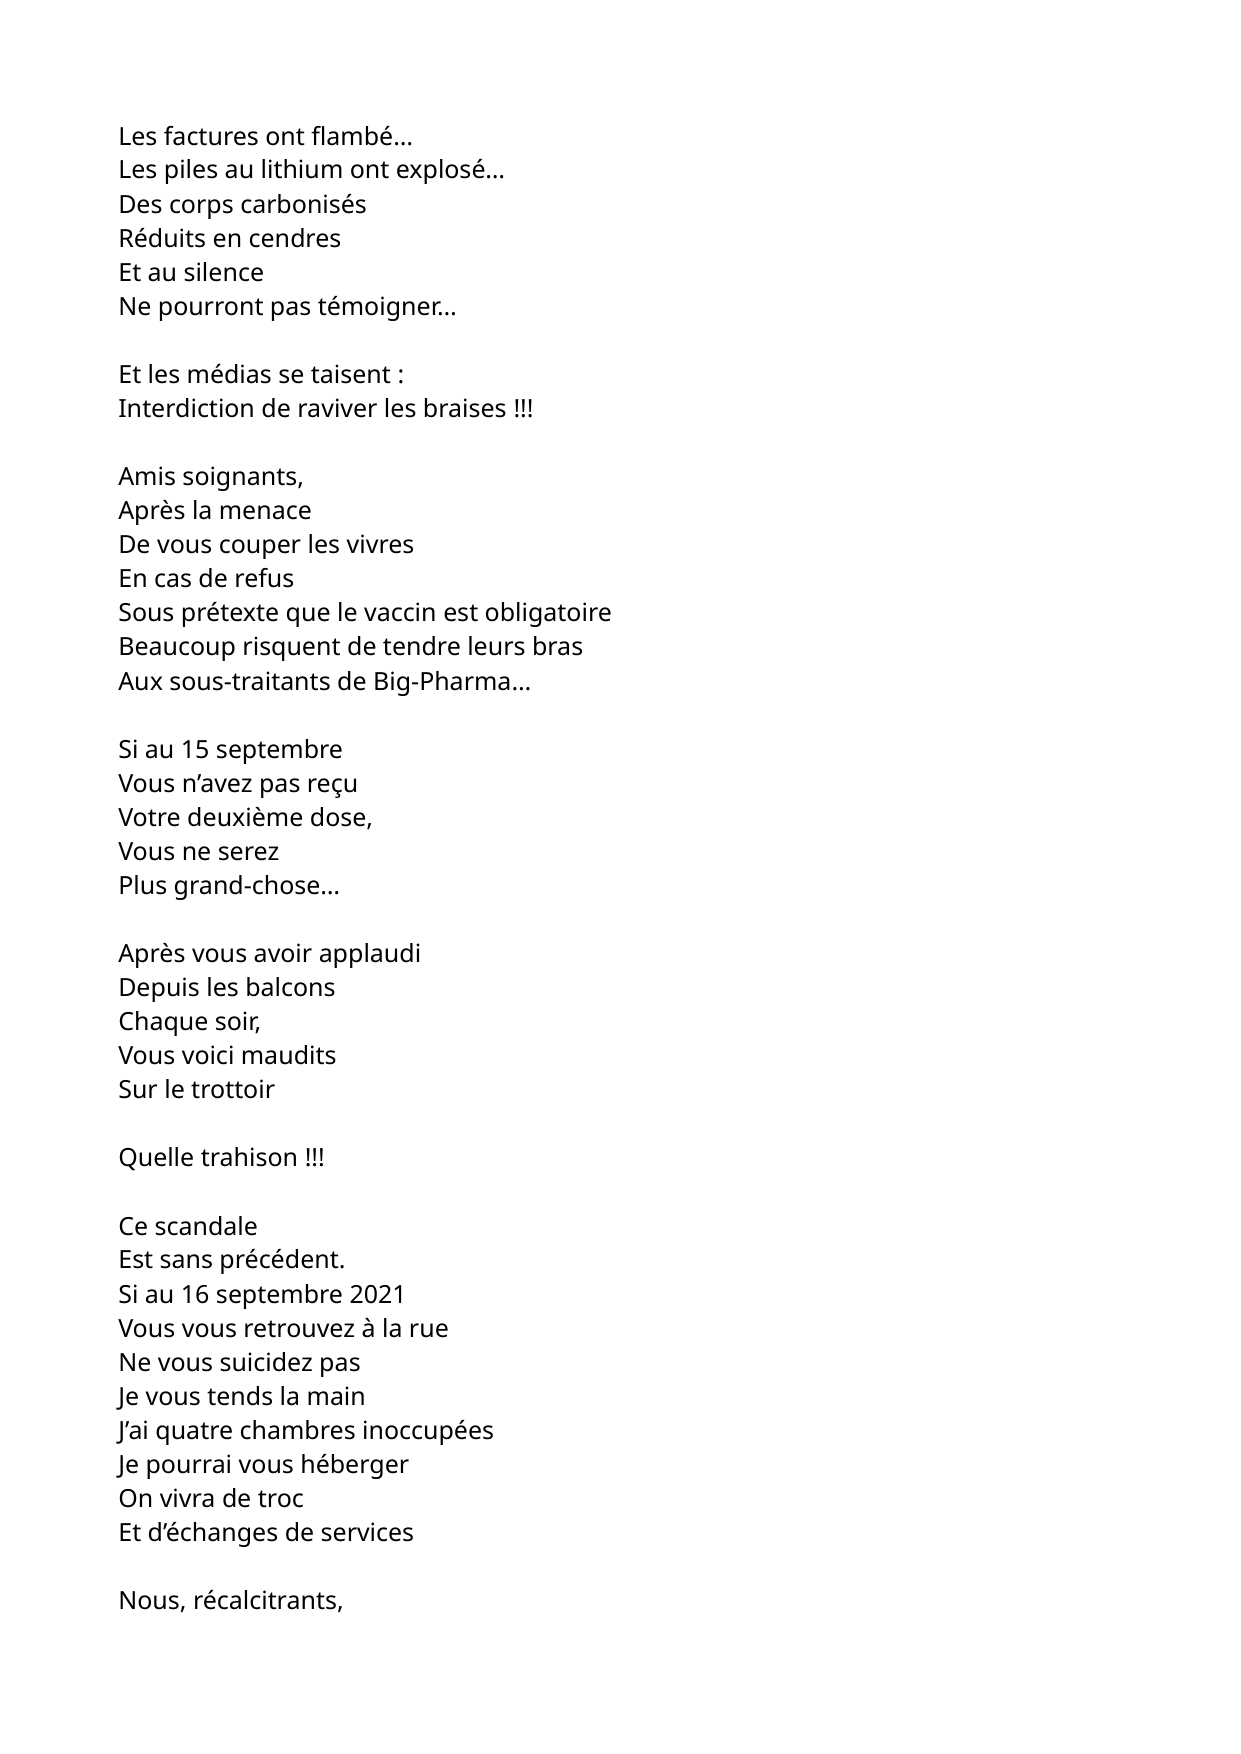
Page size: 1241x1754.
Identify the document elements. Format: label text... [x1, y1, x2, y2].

text Les factures ont flambé… Les piles au lithium ont explosé… Des corps carbonisés Réduits en cendres Et au silence Ne pourront pas témoigner… Et les médias se taisent : Interdiction de raviver les braises !!! Amis soignants, Après la menace De vous couper les vivres En cas de refus Sous prétexte que le vaccin est obligatoire Beaucoup risquent de tendre leurs bras Aux sous-traitants de Big-Pharma… Si au 15 septembre Vous n’avez pas reçu Votre deuxième dose, Vous ne serez Plus grand-chose… Après vous avoir applaudi Depuis les balcons Chaque soir, Vous voici maudits Sur le trottoir Quelle trahison !!! Ce scandale Est sans précédent. Si au 16 septembre 2021 Vous vous retrouvez à la rue Ne vous suicidez pas Je vous tends la main J’ai quatre chambres inoccupées Je pourrai vous héberger On vivra de troc Et d’échanges de services Nous, récalcitrants, [118, 118, 1122, 1617]
